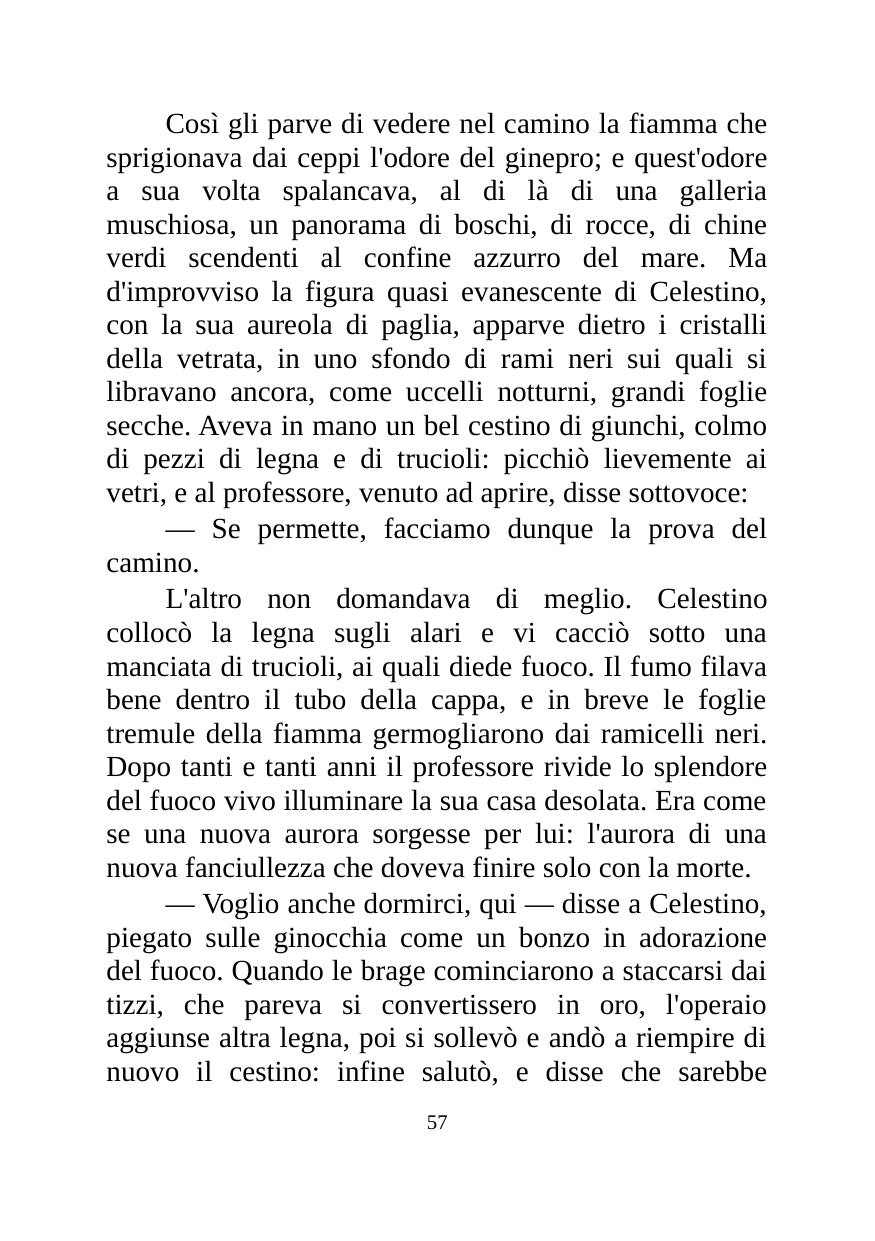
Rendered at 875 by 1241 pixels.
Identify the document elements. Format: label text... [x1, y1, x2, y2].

text — Voglio anche dormirci, qui — disse a Celestino, piegato sulle ginocchia come un bonzo in adorazione del fuoco. Quando le brage cominciarono a staccarsi dai tizzi, che pareva si convertissero in oro, l'operaio aggiunse altra legna, poi si sollevò e andò a riempire di nuovo il cestino: infine salutò, e disse che sarebbe [106, 886, 768, 1088]
text — Se permette, facciamo dunque la prova del camino. [106, 512, 768, 579]
text Così gli parve di vedere nel camino la fiamma che sprigionava dai ceppi l'odore del ginepro; e quest'odore a sua volta spalancava, al di là di una galleria muschiosa, un panorama di boschi, di rocce, di chine verdi scendenti al confine azzurro del mare. Ma d'improvviso la figura quasi evanescente di Celestino, con la sua aureola di paglia, apparve dietro i cristalli della vetrata, in uno sfondo di rami neri sui quali si libravano ancora, come uccelli notturni, grandi foglie secche. Aveva in mano un bel cestino di giunchi, colmo di pezzi di legna e di trucioli: picchiò lievemente ai vetri, e al professore, venuto ad aprire, disse sottovoce: [106, 106, 768, 509]
text L'altro non domandava di meglio. Celestino collocò la legna sugli alari e vi cacciò sotto una manciata di trucioli, ai quali diede fuoco. Il fumo filava bene dentro il tubo della cappa, e in breve le foglie tremule della fiamma germogliarono dai ramicelli neri. Dopo tanti e tanti anni il professore rivide lo splendore del fuoco vivo illuminare la sua casa desolata. Era come se una nuova aurora sorgesse per lui: l'aurora di una nuova fanciullezza che doveva finire solo con la morte. [106, 582, 768, 883]
